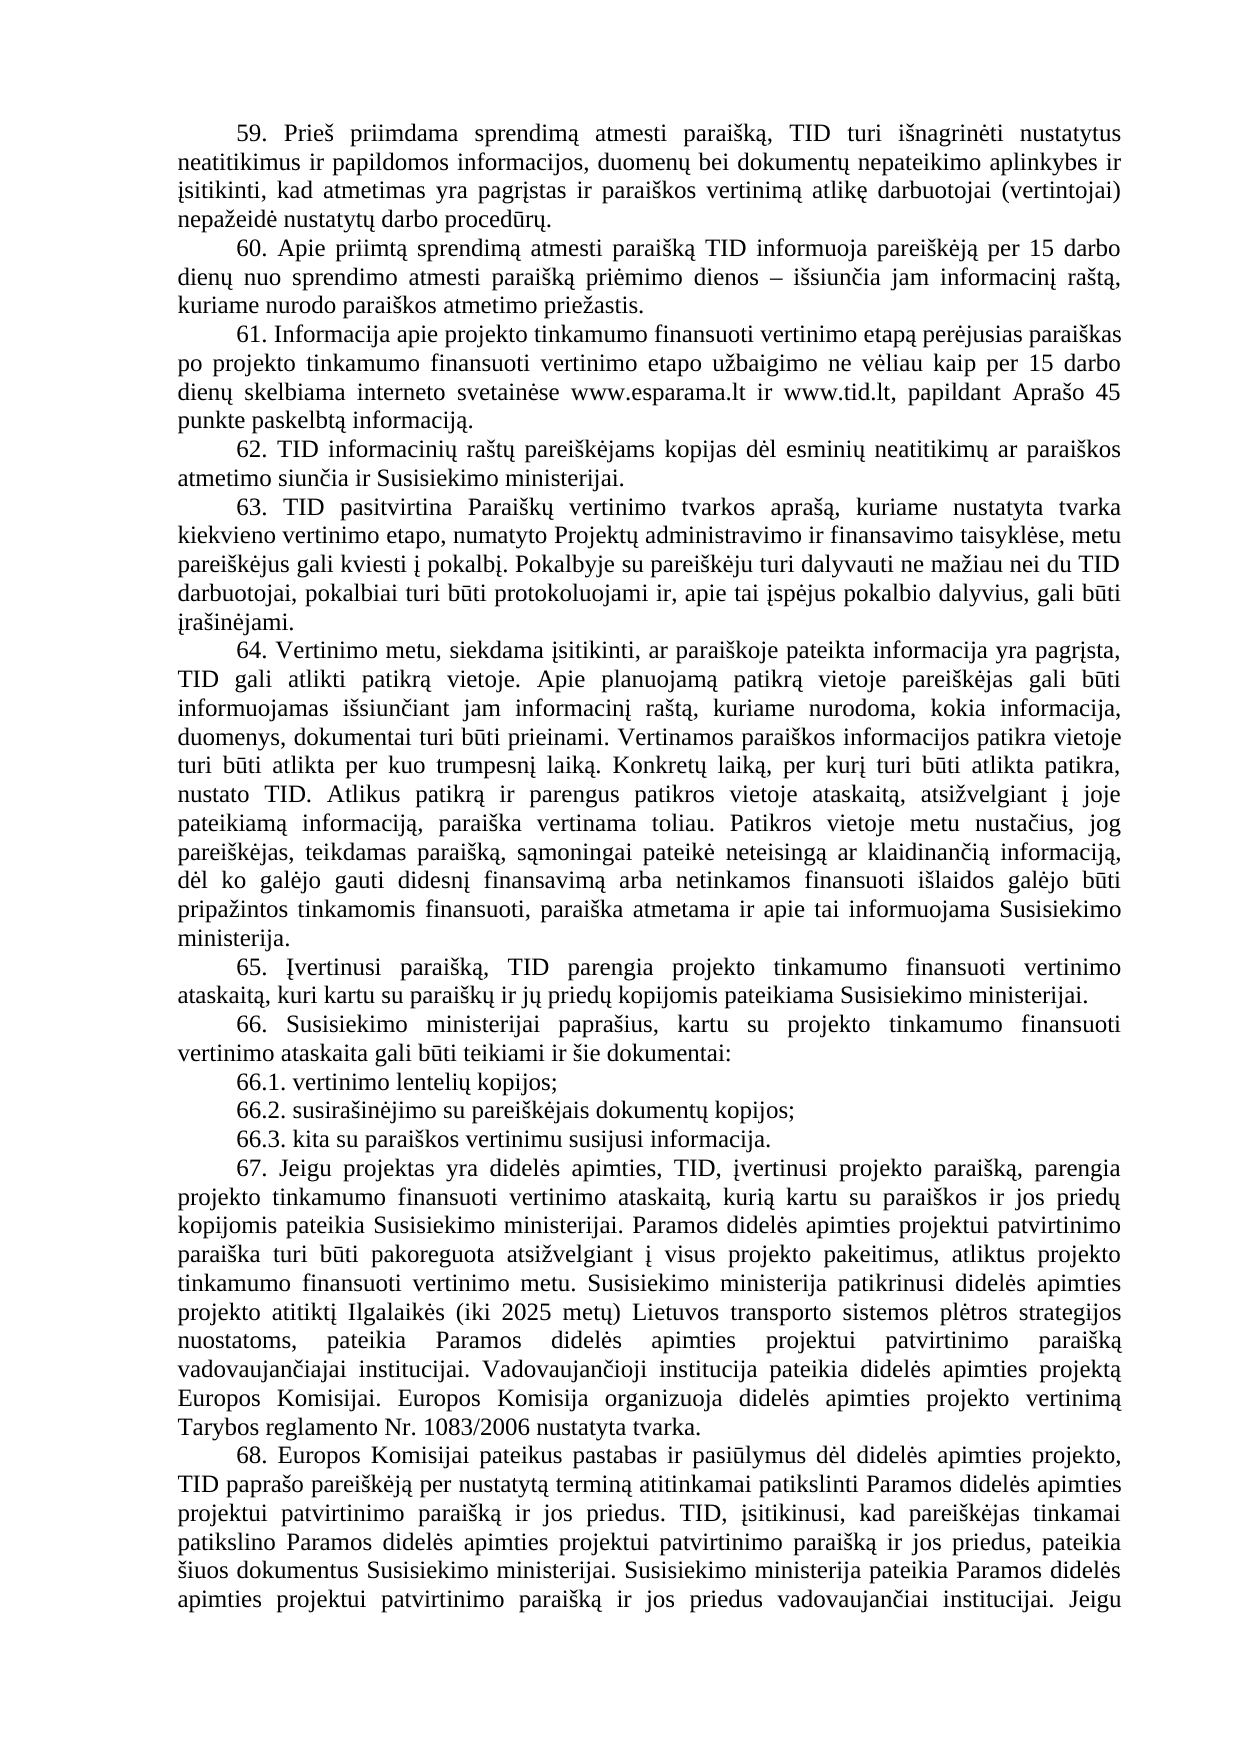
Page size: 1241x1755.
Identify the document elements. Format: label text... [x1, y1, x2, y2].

text 60. Apie priimtą sprendimą atmesti paraišką TID informuoja pareiškėją per 15 darbo dienų nuo sprendimo atmesti paraišką priėmimo dienos – išsiunčia jam informacinį raštą, kuriame nurodo paraiškos atmetimo priežastis. [177, 233, 1122, 319]
text 61. Informacija apie projekto tinkamumo finansuoti vertinimo etapą perėjusias paraiškas po projekto tinkamumo finansuoti vertinimo etapo užbaigimo ne vėliau kaip per 15 darbo dienų skelbiama interneto svetainėse www.esparama.lt ir www.tid.lt, papildant Aprašo 45 punkte paskelbtą informaciją. [177, 319, 1122, 434]
text 66. Susisiekimo ministerijai paprašius, kartu su projekto tinkamumo finansuoti vertinimo ataskaita gali būti teikiami ir šie dokumentai: [177, 1009, 1122, 1067]
text 63. TID pasitvirtina Paraiškų vertinimo tvarkos aprašą, kuriame nustatyta tvarka kiekvieno vertinimo etapo, numatyto Projektų administravimo ir finansavimo taisyklėse, metu pareiškėjus gali kviesti į pokalbį. Pokalbyje su pareiškėju turi dalyvauti ne mažiau nei du TID darbuotojai, pokalbiai turi būti protokoluojami ir, apie tai įspėjus pokalbio dalyvius, gali būti įrašinėjami. [177, 492, 1122, 636]
text 64. Vertinimo metu, siekdama įsitikinti, ar paraiškoje pateikta informacija yra pagrįsta, TID gali atlikti patikrą vietoje. Apie planuojamą patikrą vietoje pareiškėjas gali būti informuojamas išsiunčiant jam informacinį raštą, kuriame nurodoma, kokia informacija, duomenys, dokumentai turi būti prieinami. Vertinamos paraiškos informacijos patikra vietoje turi būti atlikta per kuo trumpesnį laiką. Konkretų laiką, per kurį turi būti atlikta patikra, nustato TID. Atlikus patikrą ir parengus patikros vietoje ataskaitą, atsižvelgiant į joje pateikiamą informaciją, paraiška vertinama toliau. Patikros vietoje metu nustačius, jog pareiškėjas, teikdamas paraišką, sąmoningai pateikė neteisingą ar klaidinančią informaciją, dėl ko galėjo gauti didesnį finansavimą arba netinkamos finansuoti išlaidos galėjo būti pripažintos tinkamomis finansuoti, paraiška atmetama ir apie tai informuojama Susisiekimo ministerija. [177, 636, 1122, 952]
text 66.1. vertinimo lentelių kopijos; [177, 1067, 1122, 1096]
text 68. Europos Komisijai pateikus pastabas ir pasiūlymus dėl didelės apimties projekto, TID paprašo pareiškėją per nustatytą terminą atitinkamai patikslinti Paramos didelės apimties projektui patvirtinimo paraišką ir jos priedus. TID, įsitikinusi, kad pareiškėjas tinkamai patikslino Paramos didelės apimties projektui patvirtinimo paraišką ir jos priedus, pateikia šiuos dokumentus Susisiekimo ministerijai. Susisiekimo ministerija pateikia Paramos didelės apimties projektui patvirtinimo paraišką ir jos priedus vadovaujančiai institucijai. Jeigu [177, 1441, 1122, 1613]
text 66.3. kita su paraiškos vertinimu susijusi informacija. [177, 1124, 1122, 1153]
text 59. Prieš priimdama sprendimą atmesti paraišką, TID turi išnagrinėti nustatytus neatitikimus ir papildomos informacijos, duomenų bei dokumentų nepateikimo aplinkybes ir įsitikinti, kad atmetimas yra pagrįstas ir paraiškos vertinimą atlikę darbuotojai (vertintojai) nepažeidė nustatytų darbo procedūrų. [177, 118, 1122, 233]
text 67. Jeigu projektas yra didelės apimties, TID, įvertinusi projekto paraišką, parengia projekto tinkamumo finansuoti vertinimo ataskaitą, kurią kartu su paraiškos ir jos priedų kopijomis pateikia Susisiekimo ministerijai. Paramos didelės apimties projektui patvirtinimo paraiška turi būti pakoreguota atsižvelgiant į visus projekto pakeitimus, atliktus projekto tinkamumo finansuoti vertinimo metu. Susisiekimo ministerija patikrinusi didelės apimties projekto atitiktį Ilgalaikės (iki 2025 metų) Lietuvos transporto sistemos plėtros strategijos nuostatoms, pateikia Paramos didelės apimties projektui patvirtinimo paraišką vadovaujančiajai institucijai. Vadovaujančioji institucija pateikia didelės apimties projektą Europos Komisijai. Europos Komisija organizuoja didelės apimties projekto vertinimą Tarybos reglamento Nr. 1083/2006 nustatyta tvarka. [177, 1153, 1122, 1441]
text 66.2. susirašinėjimo su pareiškėjais dokumentų kopijos; [177, 1096, 1122, 1124]
text 65. Įvertinusi paraišką, TID parengia projekto tinkamumo finansuoti vertinimo ataskaitą, kuri kartu su paraiškų ir jų priedų kopijomis pateikiama Susisiekimo ministerijai. [177, 952, 1122, 1009]
text 62. TID informacinių raštų pareiškėjams kopijas dėl esminių neatitikimų ar paraiškos atmetimo siunčia ir Susisiekimo ministerijai. [177, 434, 1122, 492]
